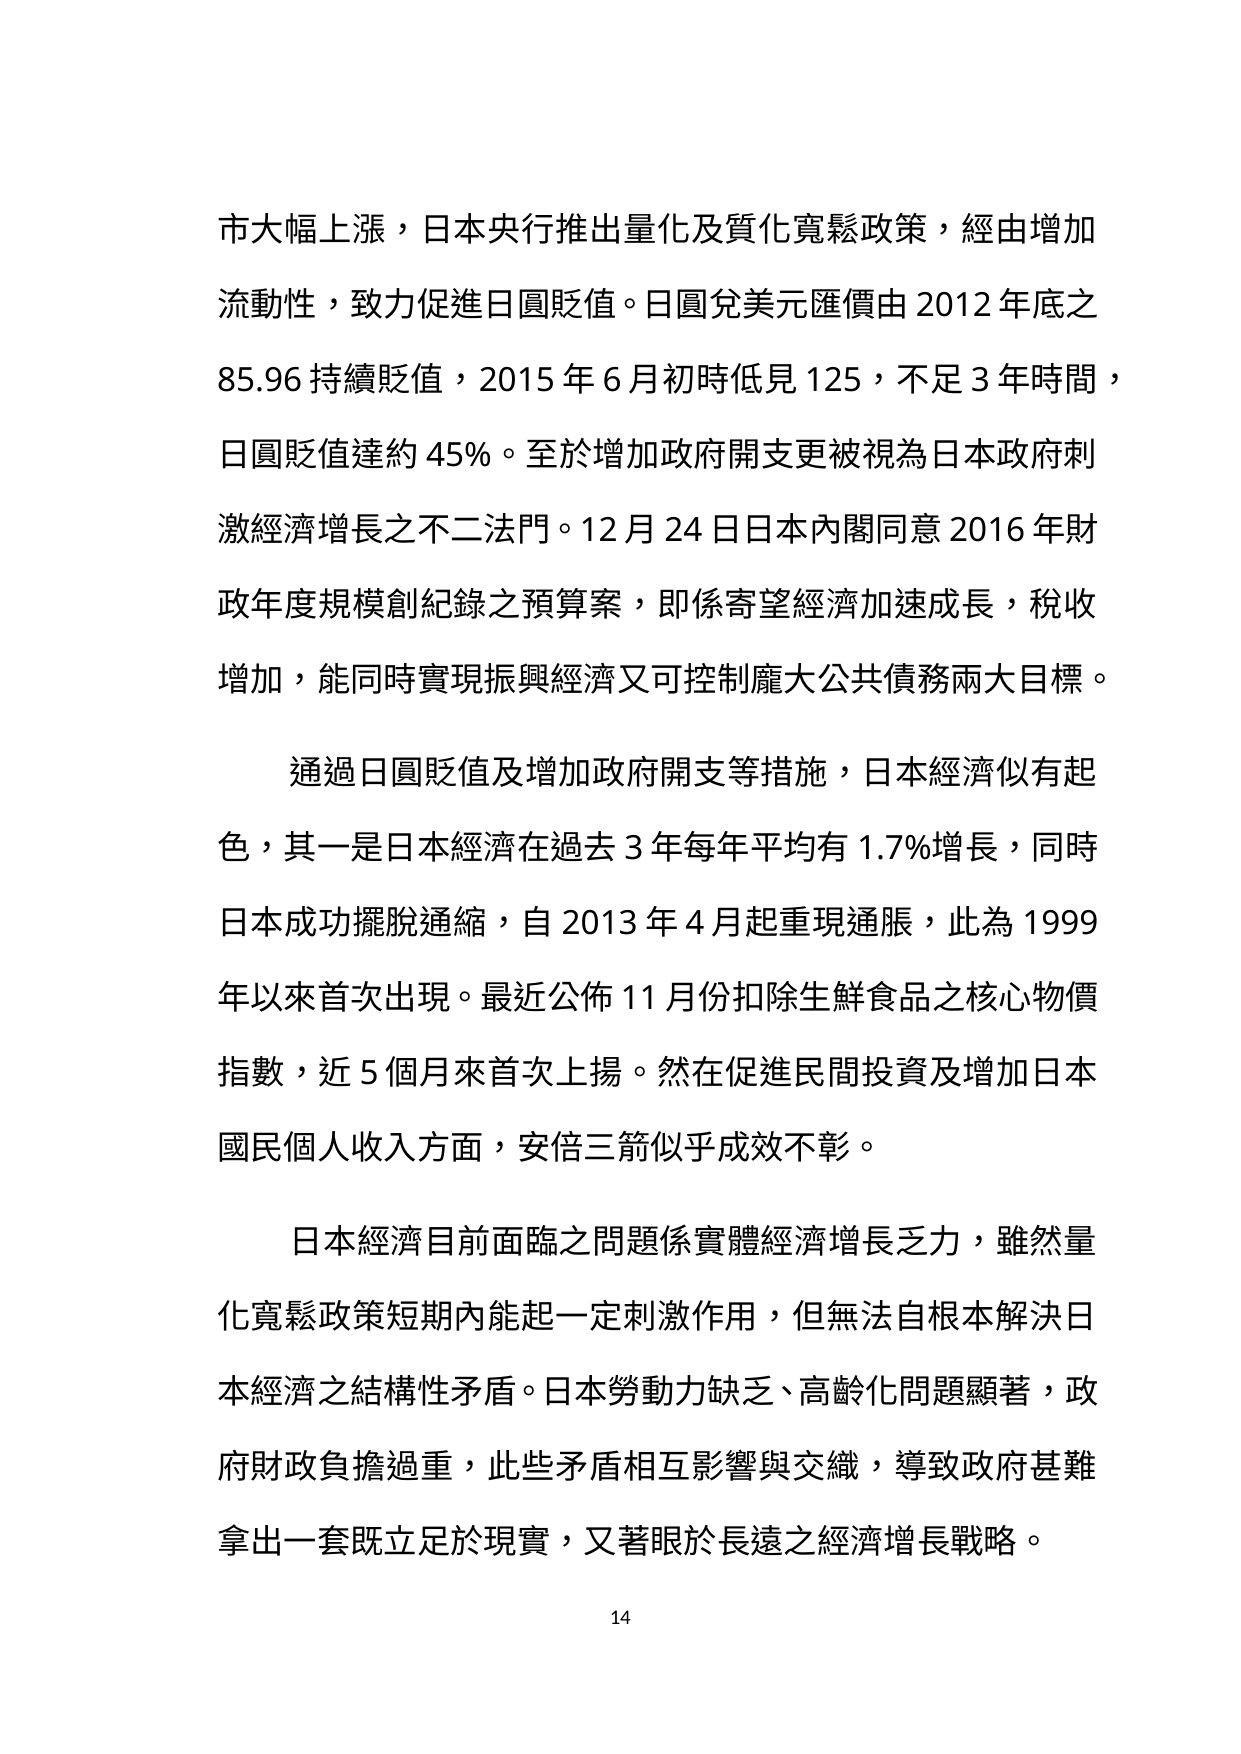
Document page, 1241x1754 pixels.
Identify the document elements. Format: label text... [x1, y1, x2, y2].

text “安倍經濟學＂最直觀之效果體現在日元大幅貶值和股市大幅上漲，日本央行推出量化及質化寬鬆政策，經由增加流動性，致力促進日圓貶值。日圓兌美元匯價由2012年底之85.96持續貶值，2015年6月初時低見125，不足3年時間，日圓貶值達約45%。至於增加政府開支更被視為日本政府刺激經濟增長之不二法門。12月24日日本內閣同意2016年財政年度規模創紀錄之預算案，即係寄望經濟加速成長，稅收增加，能同時實現振興經濟又可控制龐大公共債務兩大目標。 [217, 189, 1098, 714]
text 日本經濟目前面臨之問題係實體經濟增長乏力，雖然量化寬鬆政策短期內能起一定刺激作用，但無法自根本解決日本經濟之結構性矛盾。日本勞動力缺乏、高齡化問題顯著，政府財政負擔過重，此些矛盾相互影響與交織，導致政府甚難拿出一套既立足於現實，又著眼於長遠之經濟增長戰略。 [217, 1202, 1098, 1577]
text 通過日圓貶值及增加政府開支等措施，日本經濟似有起色，其一是日本經濟在過去3年每年平均有1.7%增長，同時日本成功擺脫通縮，自2013年4月起重現通脹，此為1999年以來首次出現。最近公佈11月份扣除生鮮食品之核心物價指數，近5個月來首次上揚。然在促進民間投資及增加日本國民個人收入方面，安倍三箭似乎成效不彰。 [217, 733, 1098, 1183]
